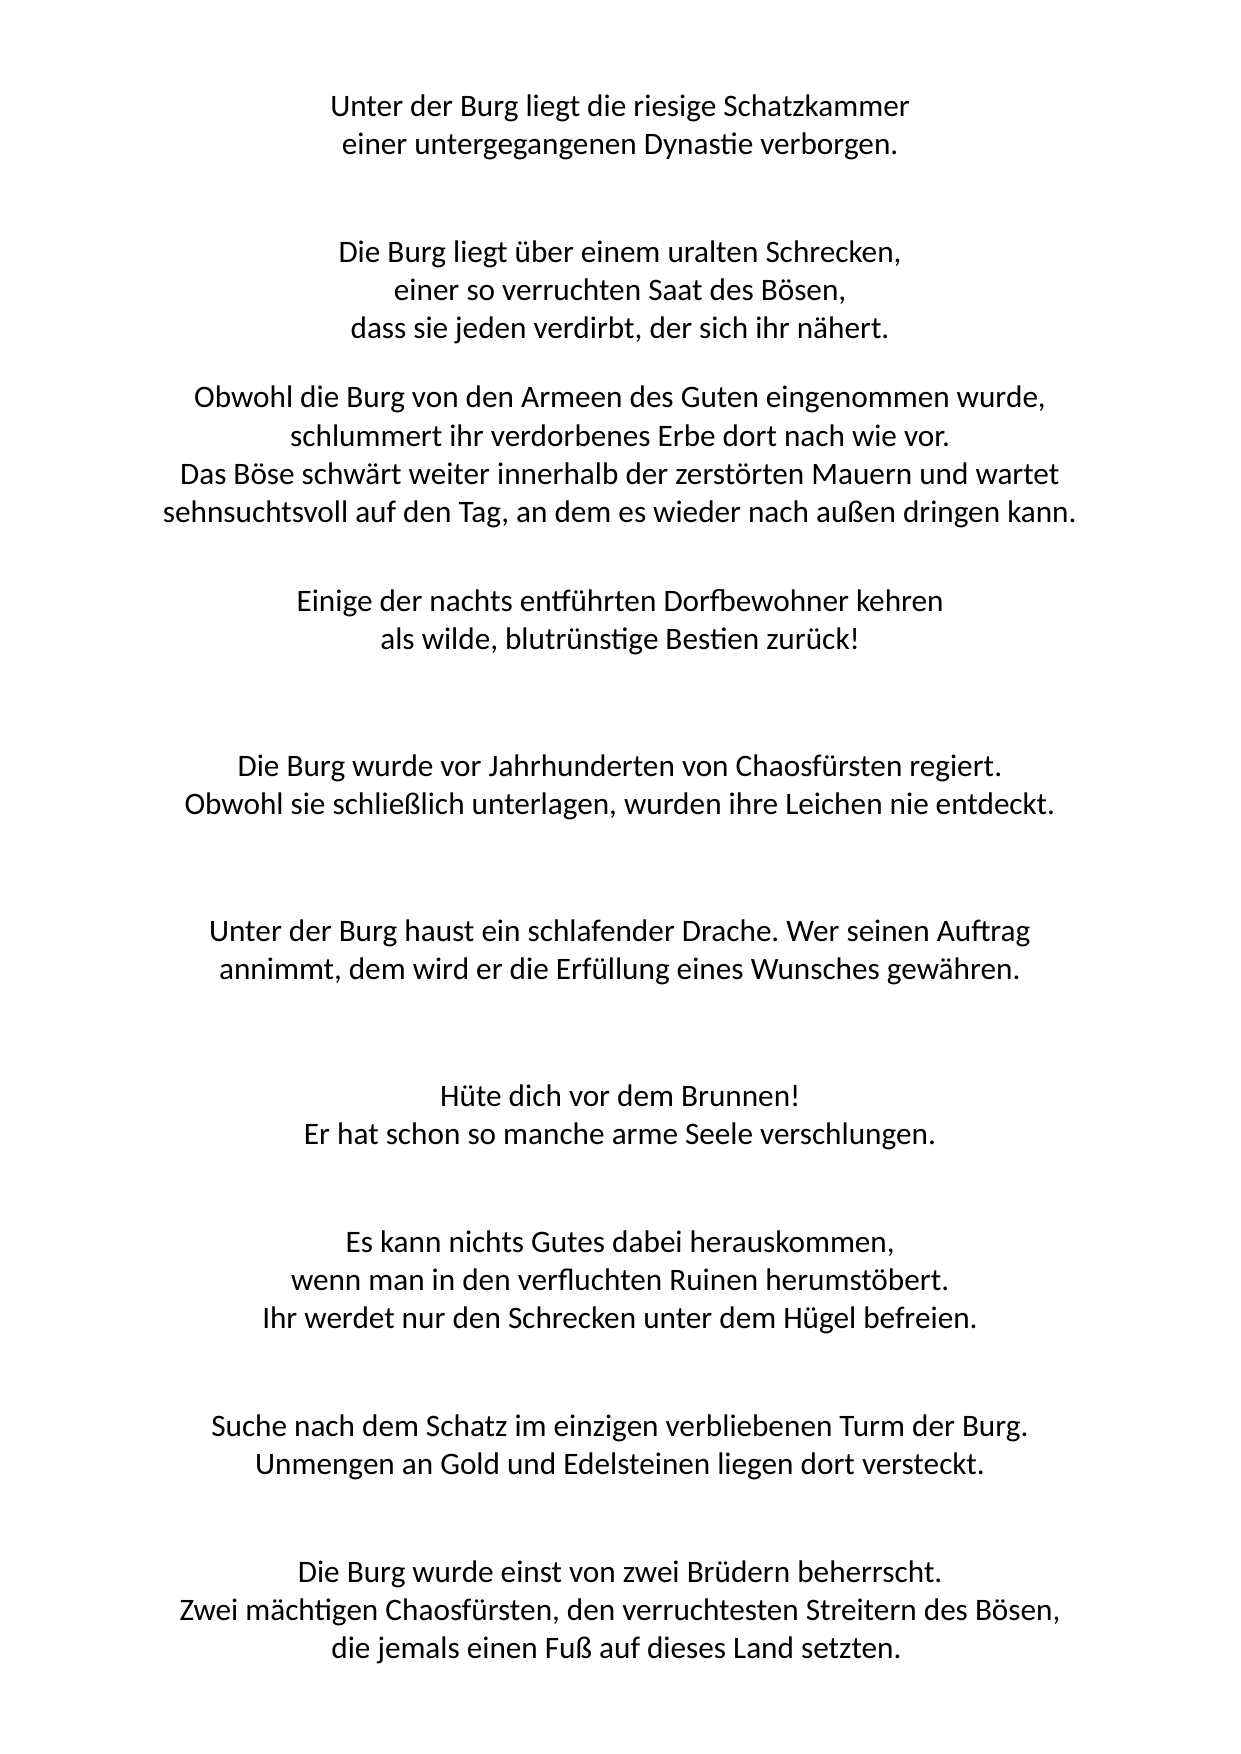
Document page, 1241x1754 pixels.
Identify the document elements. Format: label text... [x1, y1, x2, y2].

table_cell Hüte dich vor dem Brunnen! Er hat schon so manche arme Seele verschlungen. [118, 1031, 1122, 1196]
table_cell Unter der Burg haust ein schlafender Drache. Wer seinen Auftrag annimmt, dem wird er die Erfüllung eines Wunsches gewähren. [118, 866, 1122, 1031]
table_cell Die Burg liegt über einem uralten Schrecken, einer so verruchten Saat des Bösen, dass sie jeden verdirbt, der sich ihr nähert. [118, 206, 1122, 371]
table_cell Die Burg wurde einst von zwei Brüdern beherrscht. Zwei mächtigen Chaosfürsten, den verruchtesten Streitern des Bösen, die jemals einen Fuß auf dieses Land setzten. [118, 1526, 1122, 1691]
table_cell Einige der nachts entführten Dorfbewohner kehren als wilde, blutrünstige Bestien zurück! [118, 536, 1122, 701]
table_cell Suche nach dem Schatz im einzigen verbliebenen Turm der Burg. Unmengen an Gold und Edelsteinen liegen dort versteckt. [118, 1361, 1122, 1526]
table_cell Es kann nichts Gutes dabei herauskommen, wenn man in den verfluchten Ruinen herumstöbert. Ihr werdet nur den Schrecken unter dem Hügel befreien. [118, 1196, 1122, 1361]
table_cell Obwohl die Burg von den Armeen des Guten eingenommen wurde, schlummert ihr verdorbenes Erbe dort nach wie vor. Das Böse schwärt weiter innerhalb der zerstörten Mauern und wartet sehnsuchtsvoll auf den Tag, an dem es wieder nach außen dringen kann. [118, 371, 1122, 536]
table_cell Die Burg wurde vor Jahrhunderten von Chaosfürsten regiert. Obwohl sie schließlich unterlagen, wurden ihre Leichen nie entdeckt. [118, 701, 1122, 866]
table_header Unter der Burg liegt die riesige Schatzkammer einer untergegangenen Dynastie verborgen. [118, 41, 1122, 206]
